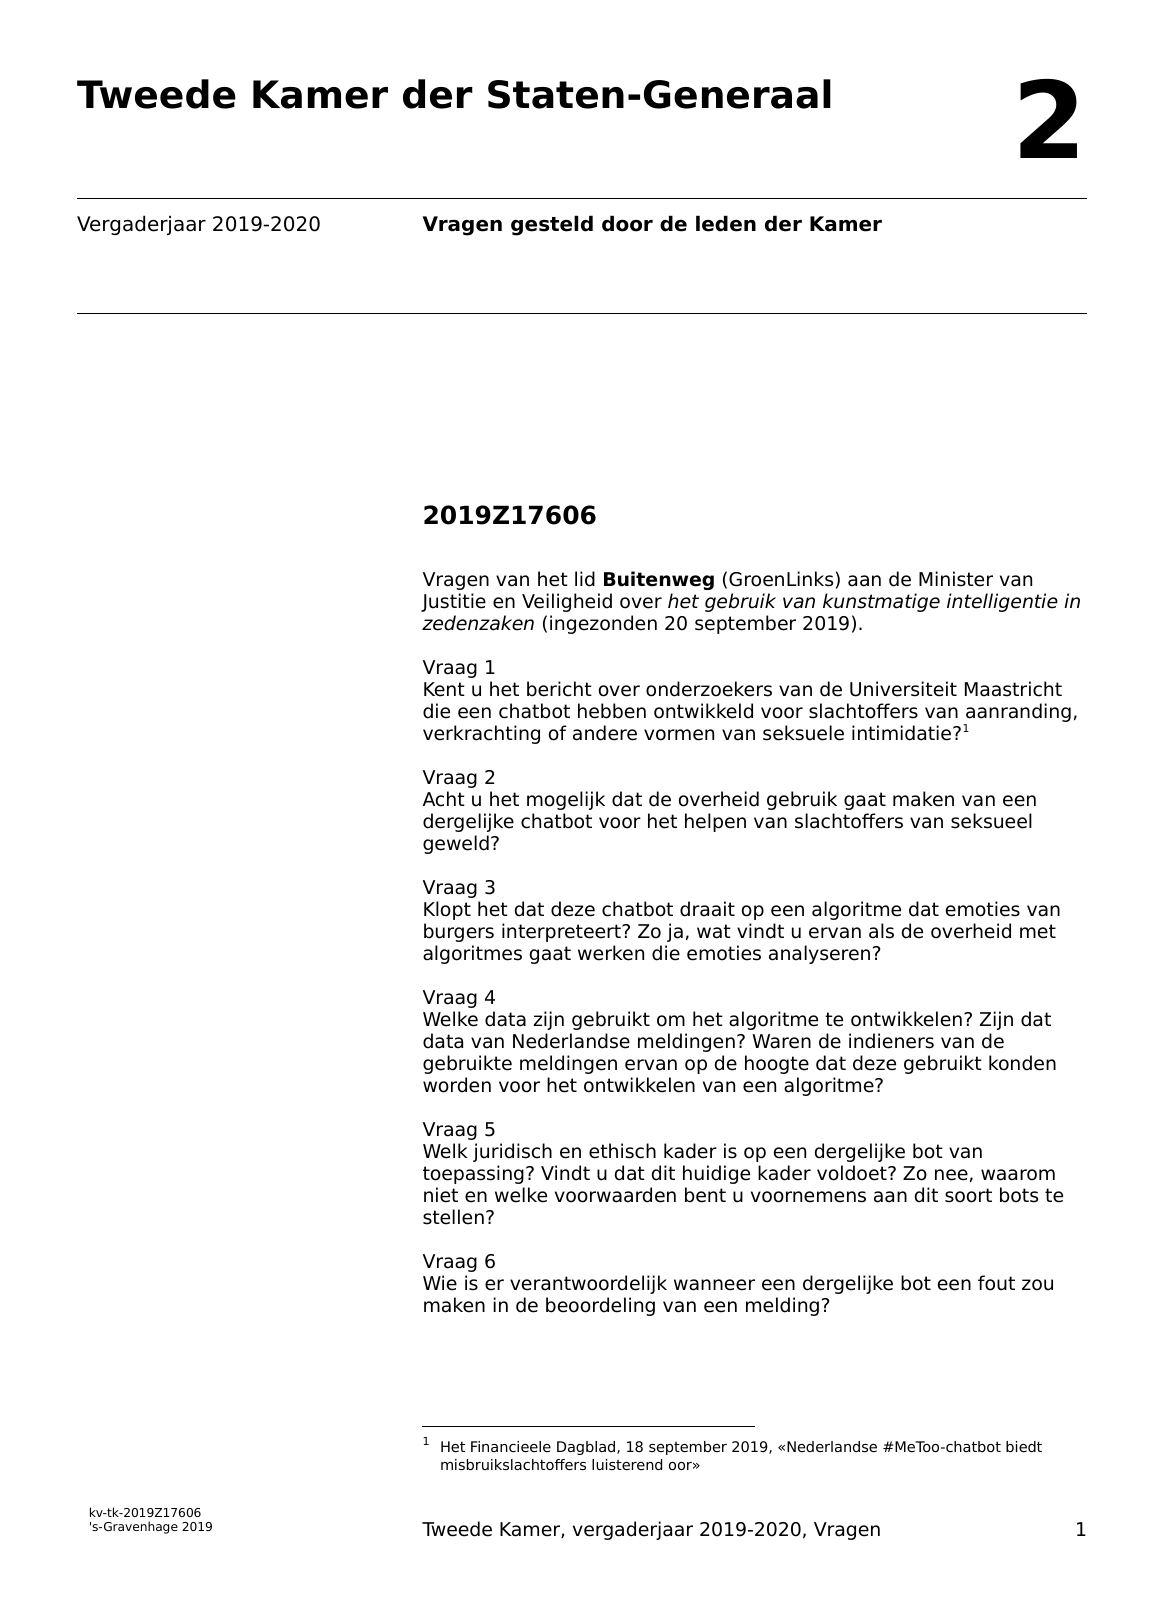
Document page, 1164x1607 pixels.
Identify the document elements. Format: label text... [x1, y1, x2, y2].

text Welk juridisch en ethisch kader is op een dergelijke bot van toepassing? Vindt u dat dit huidige kader voldoet? Zo nee, waarom niet en welke voorwaarden bent u voornemens aan dit soort bots te stellen? [422, 1141, 1087, 1229]
text Vraag 1 [422, 657, 1087, 679]
table_header Tweede Kamer der Staten-Generaal [77, 59, 886, 198]
text Klopt het dat deze chatbot draait op een algoritme dat emoties van burgers interpreteert? Zo ja, wat vindt u ervan als de overheid met algoritmes gaat werken die emoties analyseren? [422, 899, 1087, 965]
table_cell Vergaderjaar 2019-2020 [77, 199, 422, 313]
text Vraag 2 [422, 767, 1087, 789]
table_header 2 [886, 59, 1087, 198]
text Vraag 6 [422, 1251, 1087, 1273]
text Wie is er verantwoordelijk wanneer een dergelijke bot een fout zou maken in de beoordeling van een melding? [422, 1273, 1087, 1317]
text Vraag 5 [422, 1119, 1087, 1141]
text Vraag 4 [422, 987, 1087, 1009]
text Welke data zijn gebruikt om het algoritme te ontwikkelen? Zijn dat data van Nederlandse meldingen? Waren de indieners van de gebruikte meldingen ervan op de hoogte dat deze gebruikt konden worden voor het ontwikkelen van een algoritme? [422, 1009, 1087, 1097]
text Vragen van het lid Buitenweg (GroenLinks) aan de Minister van Justitie en Veiligheid over het gebruik van kunstmatige intelligentie in zedenzaken (ingezonden 20 september 2019). [422, 569, 1087, 635]
text kv-tk-2019Z17606 [88, 1506, 323, 1520]
table_cell Vragen gesteld door de leden der Kamer [422, 199, 1087, 313]
text Vraag 3 [422, 877, 1087, 899]
text 2019Z17606 [422, 501, 1087, 531]
text Het Financieele Dagblad, 18 september 2019, «Nederlandse #MeToo-chatbot biedt misbruikslachtoffers luisterend oor» [422, 1435, 1087, 1474]
text Acht u het mogelijk dat de overheid gebruik gaat maken van een dergelijke chatbot voor het helpen van slachtoffers van seksueel geweld? [422, 789, 1087, 855]
text Kent u het bericht over onderzoekers van de Universiteit Maastricht die een chatbot hebben ontwikkeld voor slachtoffers van aanranding, verkrachting of andere vormen van seksuele intimidatie? [422, 679, 1087, 745]
text 's-Gravenhage 2019 [88, 1520, 323, 1534]
